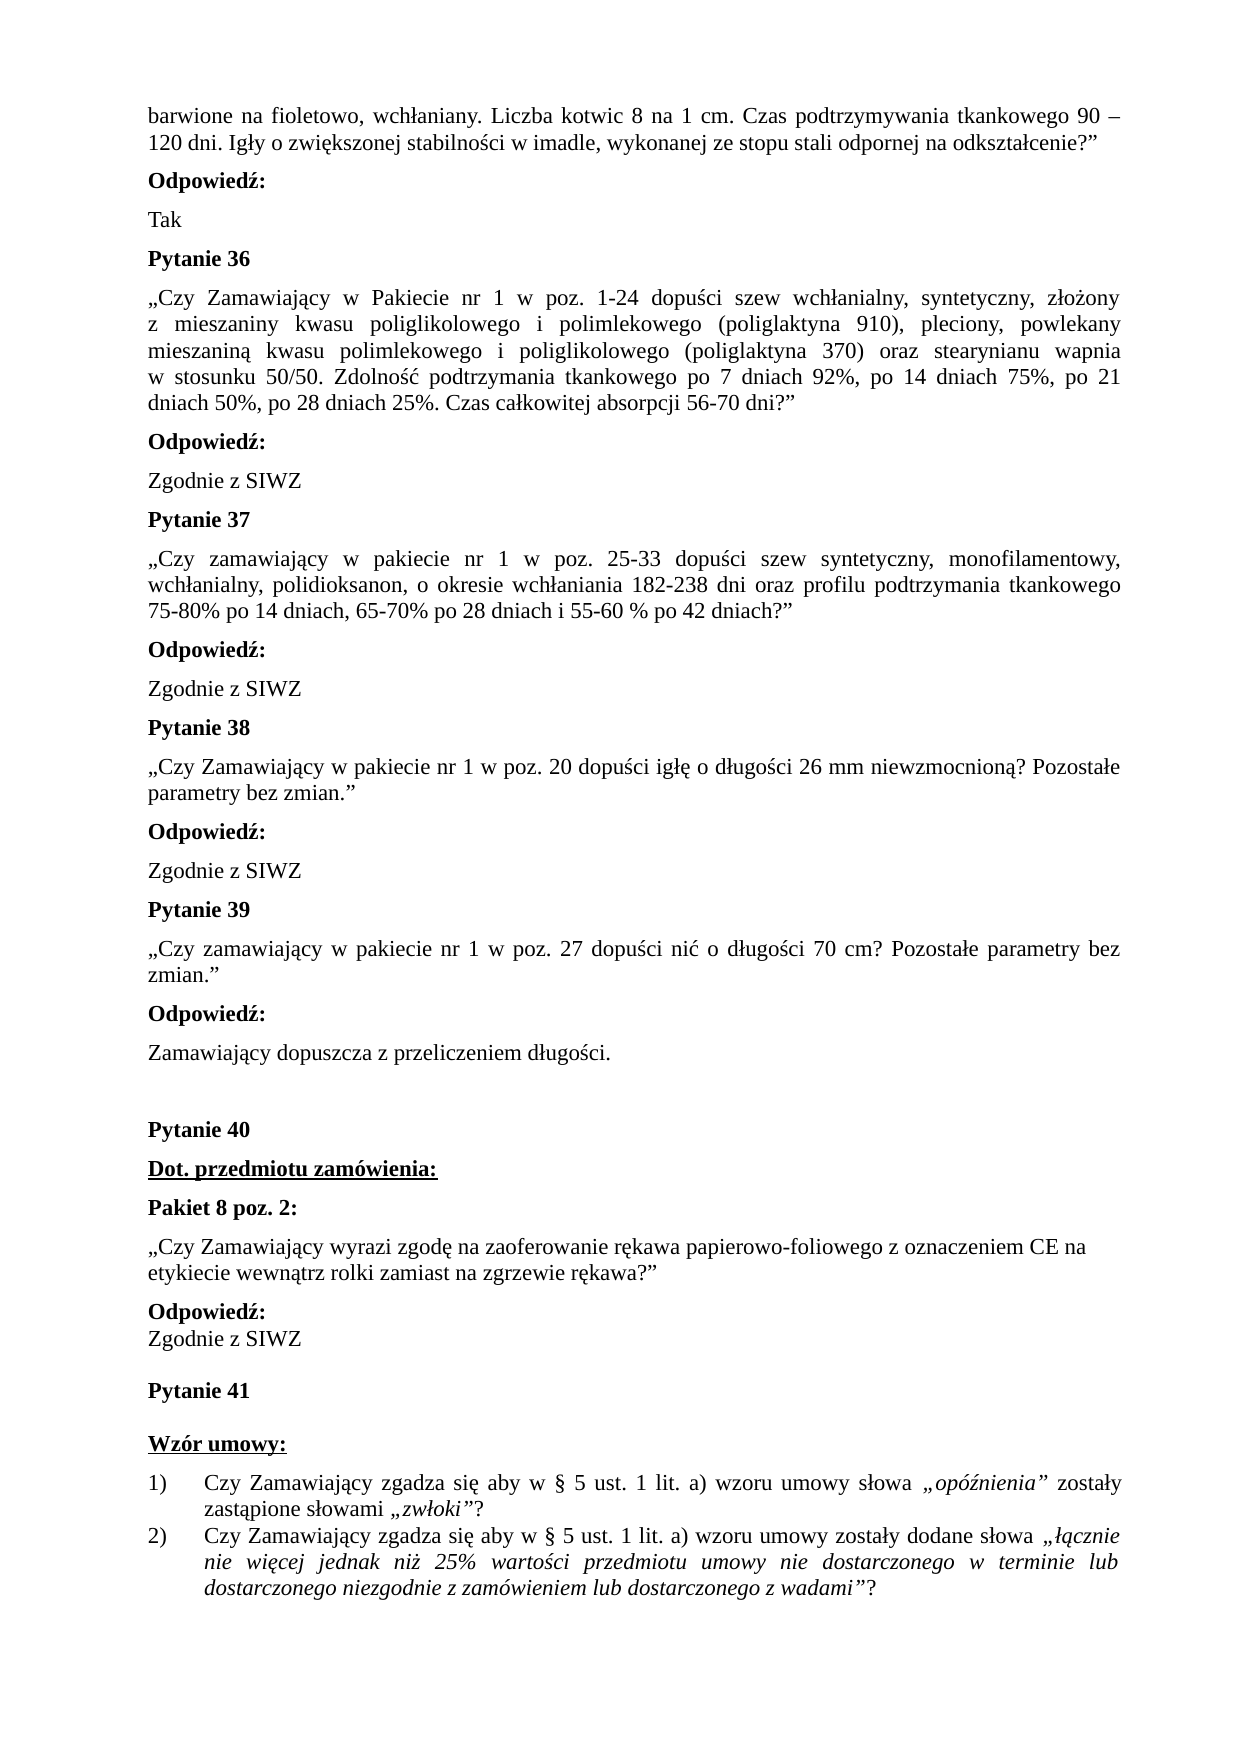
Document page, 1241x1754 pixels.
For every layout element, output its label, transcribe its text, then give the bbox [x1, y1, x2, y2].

text Zgodnie z SIWZ [148, 467, 1122, 493]
text „Czy Zamawiający wyrazi zgodę na zaoferowanie rękawa papierowo-foliowego z oznaczeniem CE na etykiecie wewnątrz rolki zamiast na zgrzewie rękawa?” [148, 1233, 1122, 1286]
text Pytanie 36 [148, 245, 1122, 272]
list Zgodnie z SIWZ [148, 1325, 1122, 1351]
text Wzór umowy: [148, 1430, 1122, 1456]
text Odpowiedź: [148, 428, 1122, 455]
text „Czy Zamawiający w pakiecie nr 1 w poz. 20 dopuści igłę o długości 26 mm niewzmocnioną? Pozostałe parametry bez zmian.” [148, 753, 1122, 806]
list Odpowiedź: [148, 818, 1122, 844]
text Dot. przedmiotu zamówienia: [148, 1155, 1122, 1182]
list Odpowiedź: [148, 1000, 1122, 1026]
text Pytanie 39 [148, 896, 1122, 922]
list barwione na fioletowo, wchłaniany. Liczba kotwic 8 na 1 cm. Czas podtrzymywania tkankowego 90 – 120 dni. Igły o zwiększonej stabilności w imadle, wykonanej ze stopu stali odpornej na odkształcenie?” [148, 102, 1122, 155]
text Pakiet 8 poz. 2: [148, 1194, 1122, 1221]
text Pytanie 40 [148, 1117, 1122, 1143]
text Odpowiedź: [148, 636, 1122, 663]
text „Czy zamawiający w pakiecie nr 1 w poz. 25-33 dopuści szew syntetyczny, monofilamentowy, wchłanialny, polidioksanon, o okresie wchłaniania 182-238 dni oraz profilu podtrzymania tkankowego 75-80% po 14 dniach, 65-70% po 28 dniach i 55-60 % po 42 dniach?” [148, 545, 1122, 624]
text Pytanie 37 [148, 506, 1122, 532]
list Zgodnie z SIWZ [148, 857, 1122, 883]
text „Czy zamawiający w pakiecie nr 1 w poz. 27 dopuści nić o długości 70 cm? Pozostałe parametry bez zmian.” [148, 935, 1122, 987]
list Czy Zamawiający zgadza się aby w § 5 ust. 1 lit. a) wzoru umowy zostały dodane słowa „łącznie nie więcej jednak niż 25% wartości przedmiotu umowy nie dostarczonego w terminie lub dostarczonego niezgodnie z zamówieniem lub dostarczonego z wadami”? [148, 1522, 1122, 1601]
list Odpowiedź: [148, 167, 1122, 194]
list Odpowiedź: [148, 1298, 1122, 1325]
text „Czy Zamawiający w Pakiecie nr 1 w poz. 1-24 dopuści szew wchłanialny, syntetyczny, złożony z mieszaniny kwasu poliglikolowego i polimlekowego (poliglaktyna 910), pleciony, powlekany mieszaniną kwasu polimlekowego i poliglikolowego (poliglaktyna 370) oraz stearynianu wapnia w stosunku 50/50. Zdolność podtrzymania tkankowego po 7 dniach 92%, po 14 dniach 75%, po 21 dniach 50%, po 28 dniach 25%. Czas całkowitej absorpcji 56-70 dni?” [148, 284, 1122, 416]
text Zamawiający dopuszcza z przeliczeniem długości. [148, 1039, 1122, 1065]
list Pytanie 41 [148, 1377, 1122, 1404]
text Zgodnie z SIWZ [148, 675, 1122, 702]
list Czy Zamawiający zgadza się aby w § 5 ust. 1 lit. a) wzoru umowy słowa „opóźnienia” zostały zastąpione słowami „zwłoki”? [148, 1469, 1122, 1522]
text Pytanie 38 [148, 714, 1122, 741]
list Tak [148, 206, 1122, 233]
